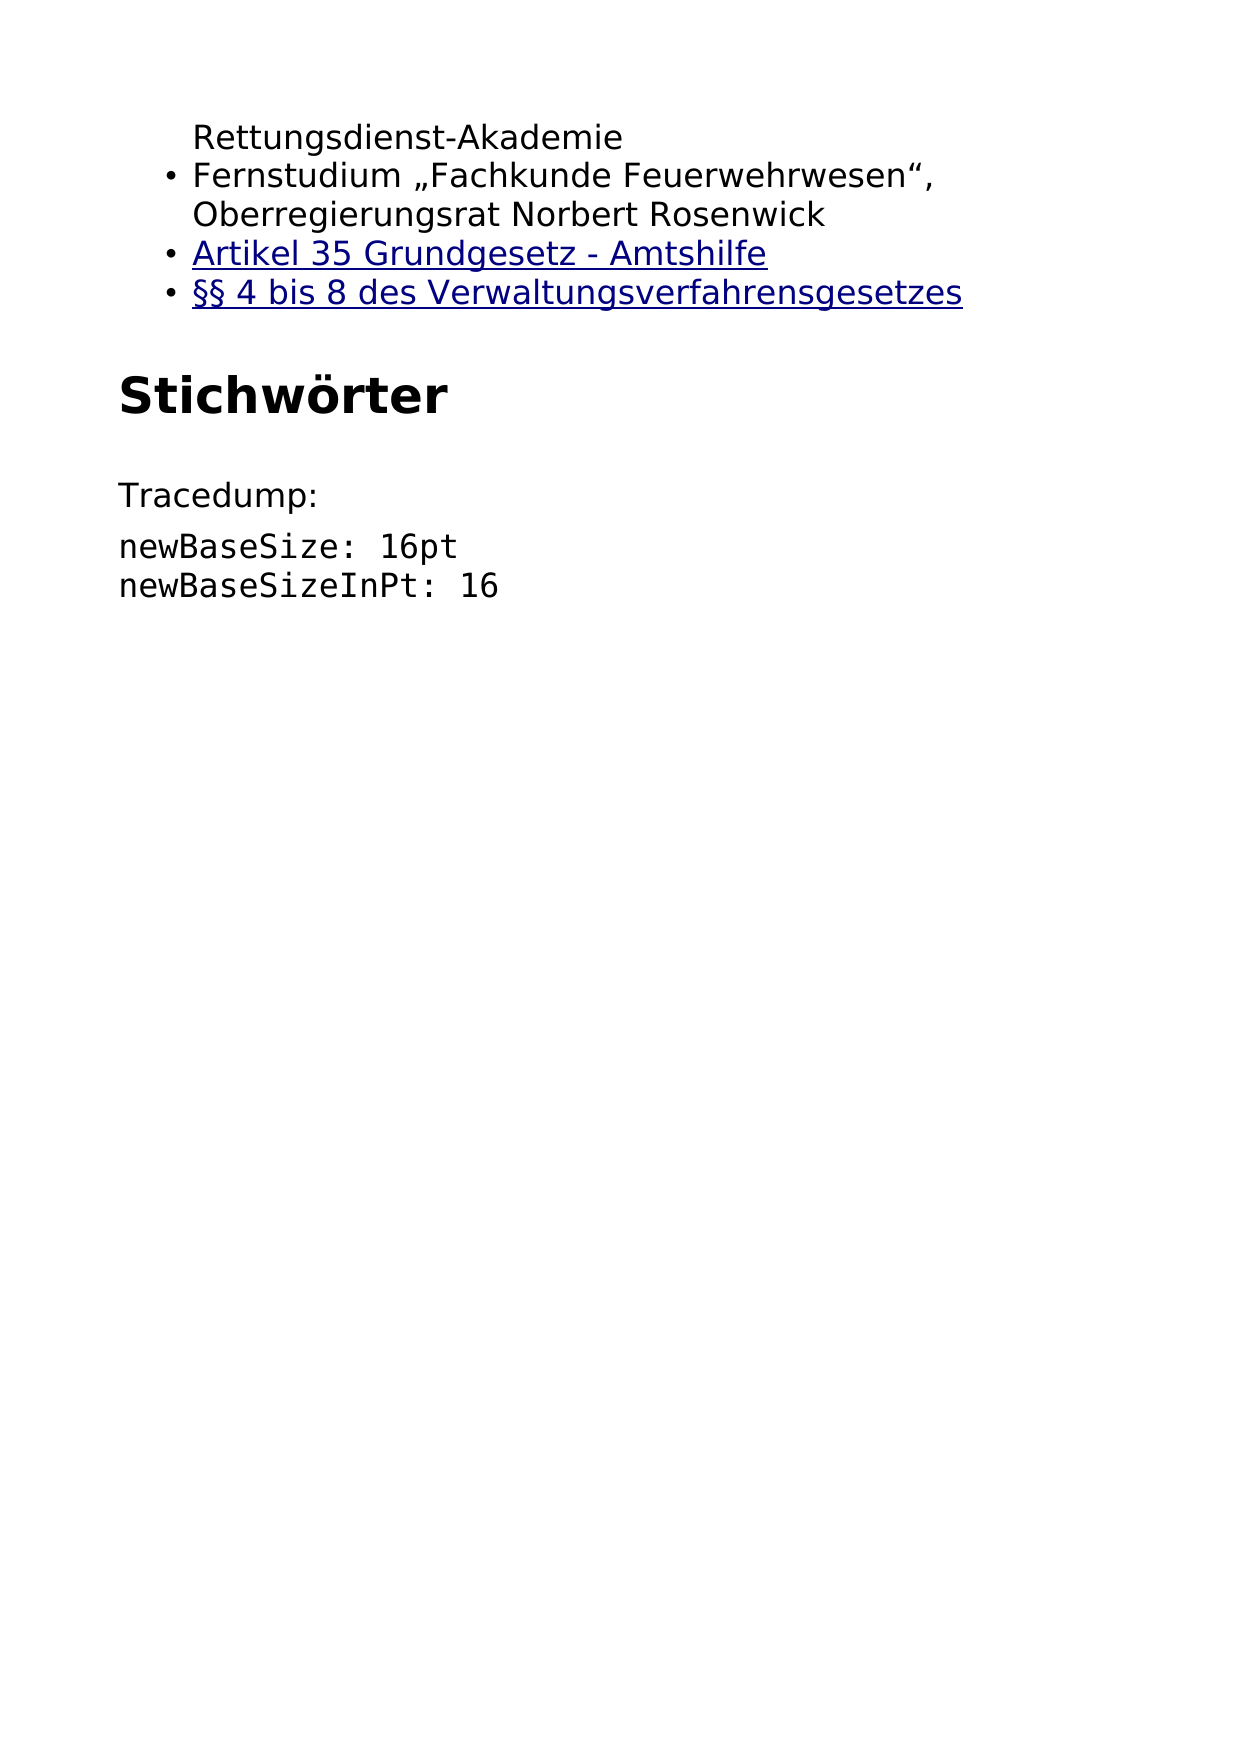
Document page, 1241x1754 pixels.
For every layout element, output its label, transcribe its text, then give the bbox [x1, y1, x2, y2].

subtitle Stichwörter [118, 367, 1122, 425]
list Rettungsdienst-Akademie [177, 118, 1122, 157]
list Fernstudium „Fachkunde Feuerwehrwesen“, Oberregierungsrat Norbert Rosenwick [177, 157, 1122, 235]
list Artikel 35 Grundgesetz - Amtshilfe [177, 235, 1122, 273]
text newBaseSize: 16pt newBaseSizeInPt: 16 [118, 528, 1122, 606]
list §§ 4 bis 8 des Verwaltungsverfahrensgesetzes [177, 273, 1122, 312]
text Tracedump: [118, 438, 1122, 515]
